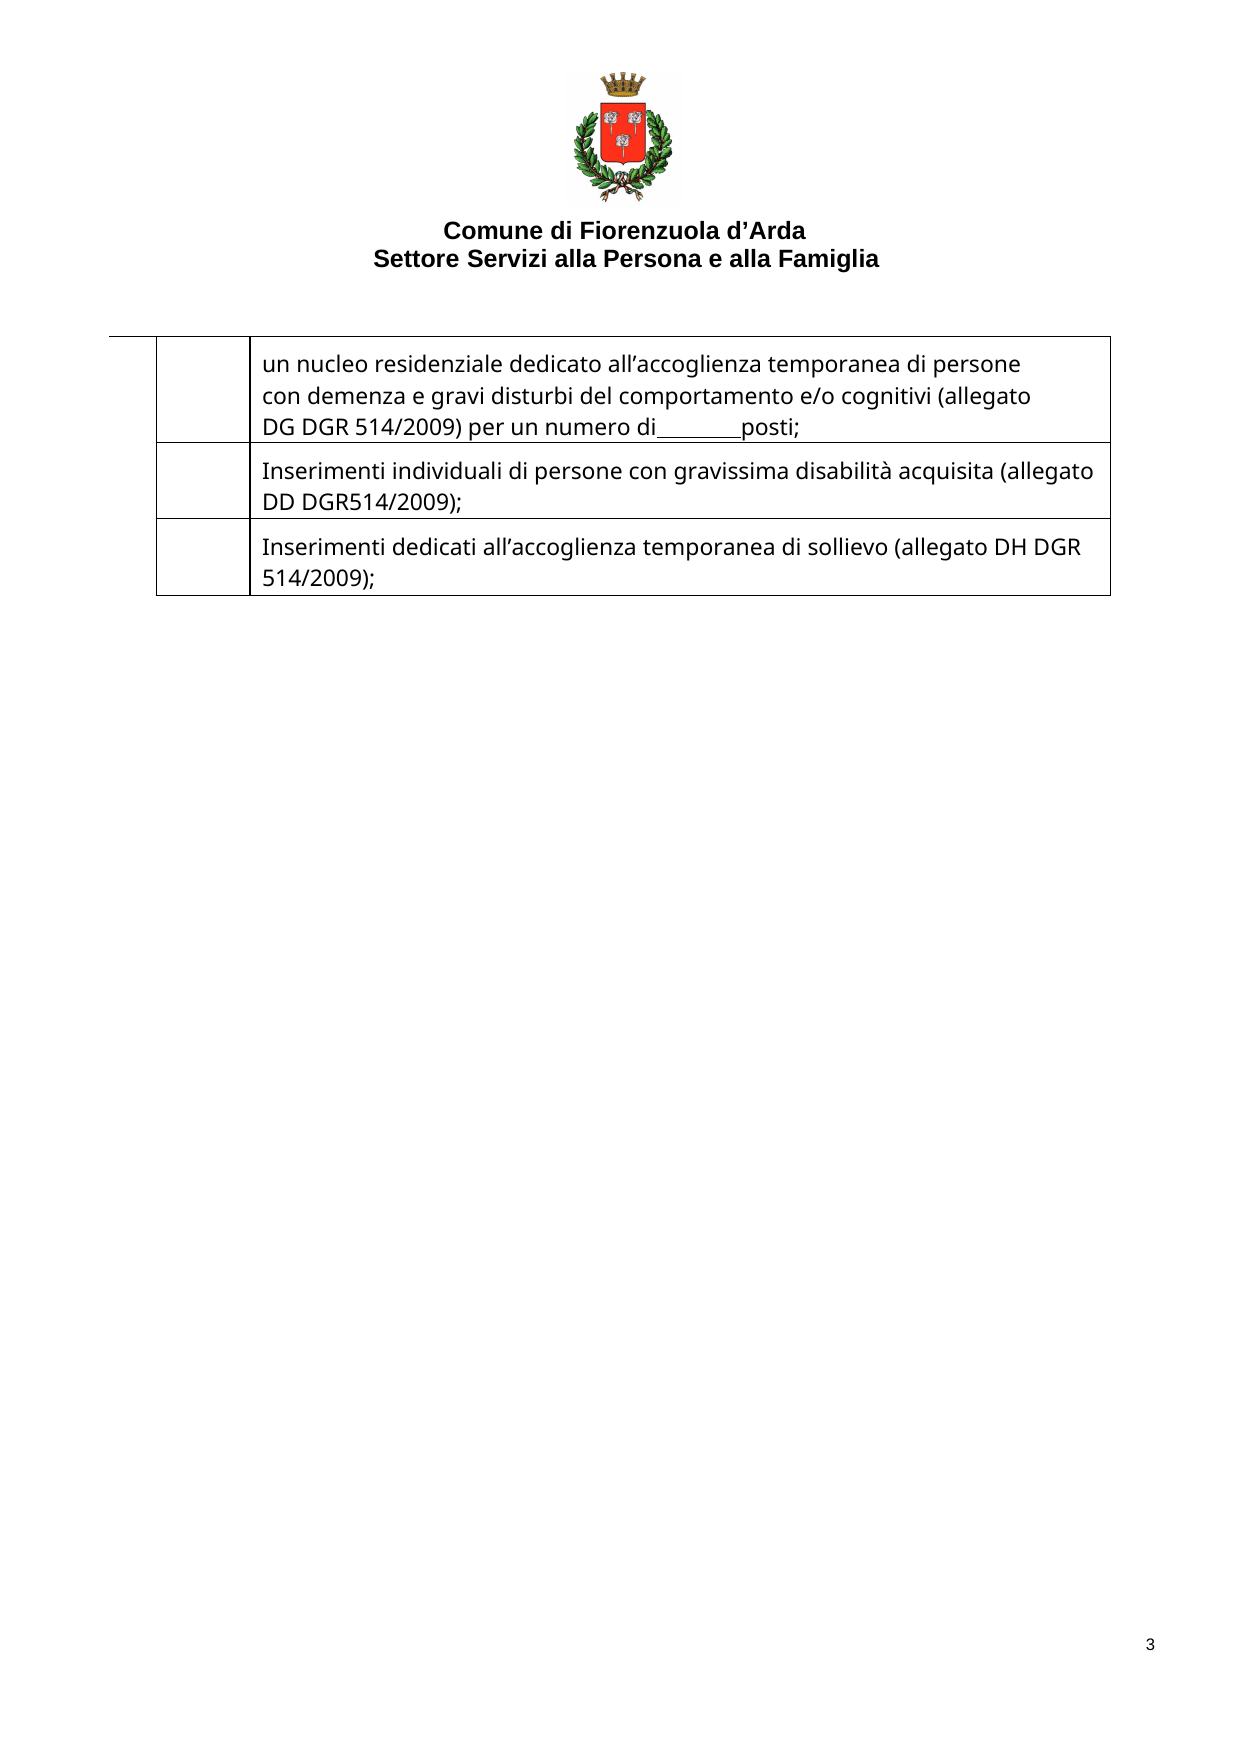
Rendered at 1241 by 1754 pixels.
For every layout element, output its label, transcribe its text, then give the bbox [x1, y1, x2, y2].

table_cell [157, 443, 249, 518]
table_cell Inserimenti individuali di persone con gravissima disabilità acquisita (allegato DD DGR514/2009); [251, 443, 1110, 518]
table_cell un nucleo residenziale dedicato all’accoglienza temporanea di persone con demenza e gravi disturbi del comportamento e/o cognitivi (allegato DG DGR 514/2009) per un numero di posti; [251, 337, 1110, 442]
table_cell Inserimenti dedicati all’accoglienza temporanea di sollievo (allegato DH DGR 514/2009); [251, 519, 1110, 594]
table_cell [157, 519, 249, 594]
table_cell [109, 337, 156, 594]
table_cell [157, 337, 249, 442]
